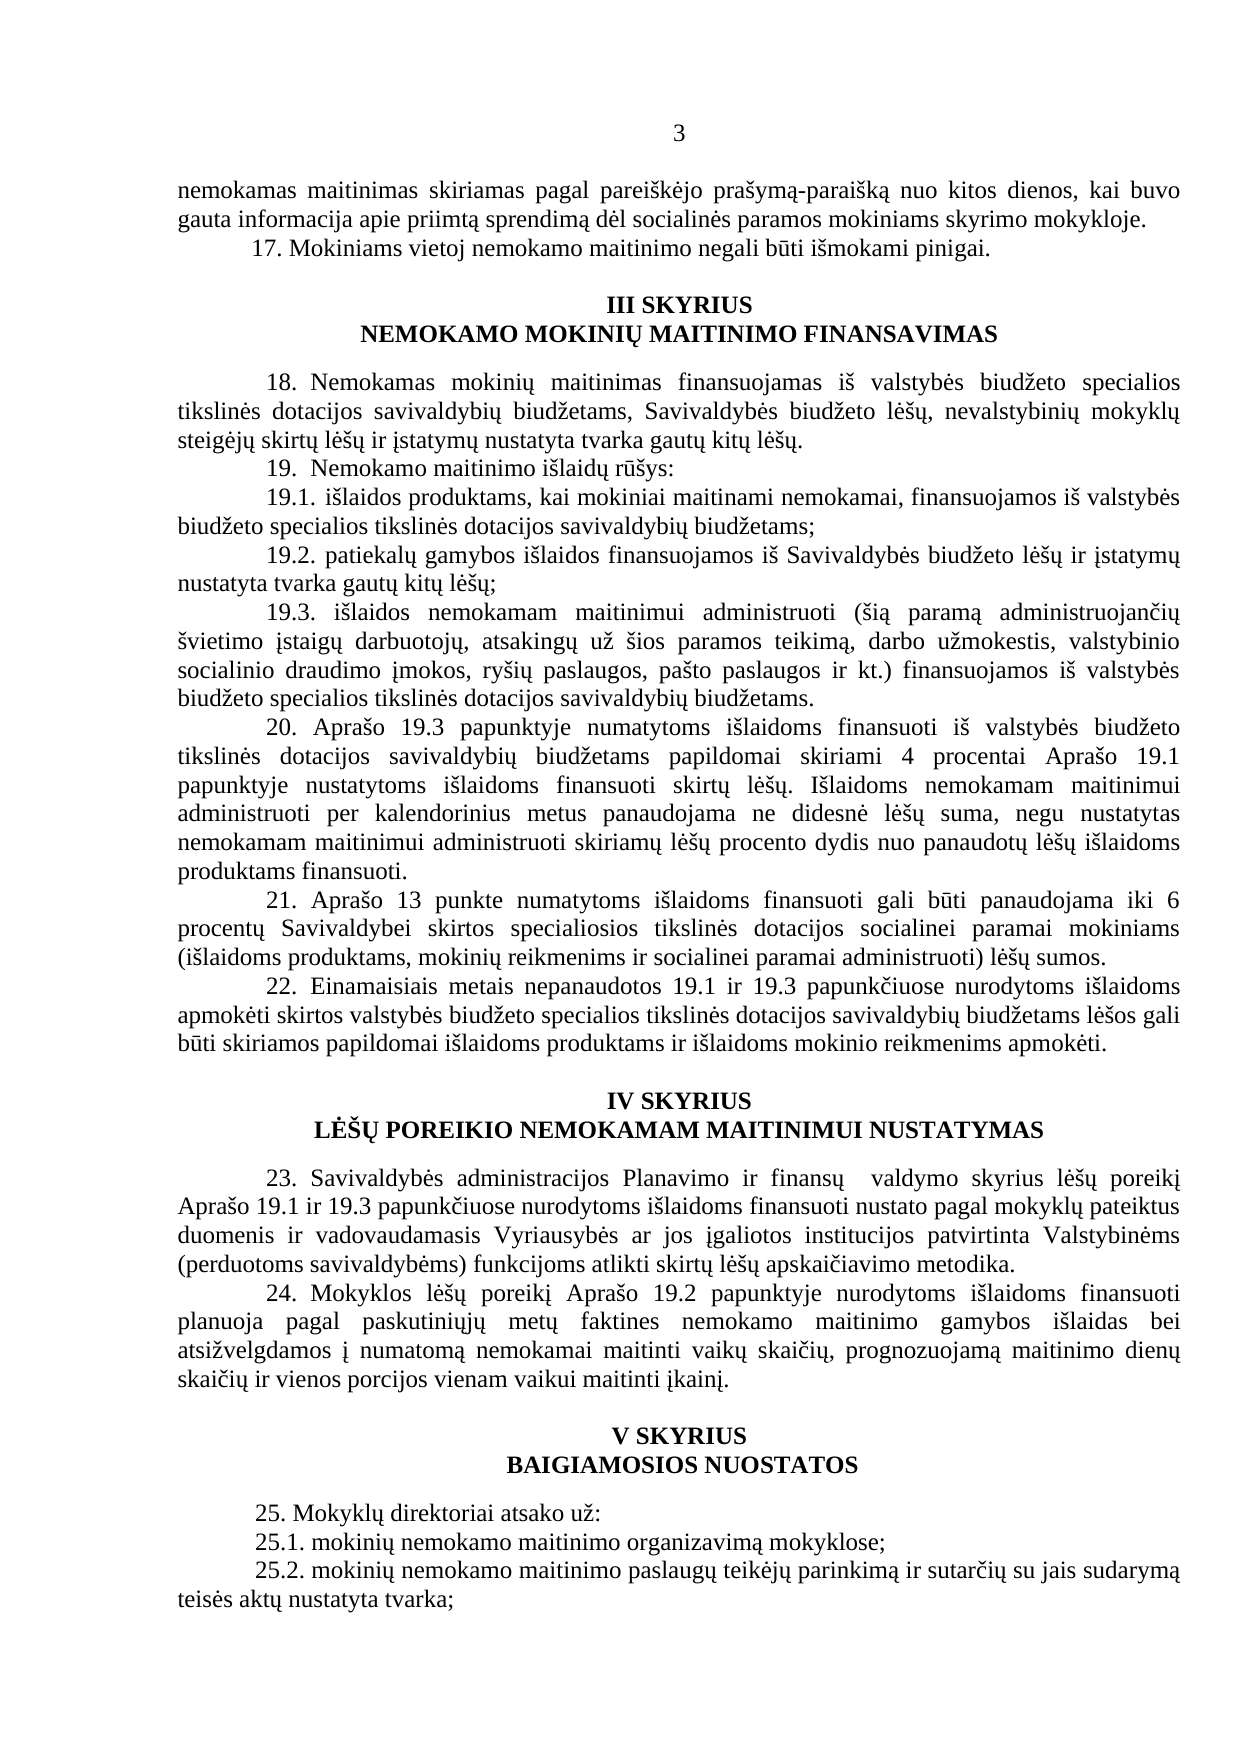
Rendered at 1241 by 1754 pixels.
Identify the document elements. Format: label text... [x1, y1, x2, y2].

text 18. Nemokamas mokinių maitinimas finansuojamas iš valstybės biudžeto specialios tikslinės dotacijos savivaldybių biudžetams, Savivaldybės biudžeto lėšų, nevalstybinių mokyklų steigėjų skirtų lėšų ir įstatymų nustatyta tvarka gautų kitų lėšų. [177, 367, 1181, 453]
text 19.2. patiekalų gamybos išlaidos finansuojamos iš Savivaldybės biudžeto lėšų ir įstatymų nustatyta tvarka gautų kitų lėšų; [177, 540, 1181, 597]
text IV SKYRIUS [177, 1086, 1181, 1115]
text 25. Mokyklų direktoriai atsako už: [177, 1498, 1181, 1527]
text NEMOKAMO MOKINIŲ MAITINIMO FINANSAVIMAS [177, 319, 1181, 348]
text III SKYRIUS [177, 291, 1181, 319]
text V SKYRIUS [177, 1421, 1181, 1450]
text 19. Nemokamo maitinimo išlaidų rūšys: [177, 453, 1181, 482]
text 25.1. mokinių nemokamo maitinimo organizavimą mokyklose; [177, 1527, 1181, 1556]
text 19.1. išlaidos produktams, kai mokiniai maitinami nemokamai, finansuojamos iš valstybės biudžeto specialios tikslinės dotacijos savivaldybių biudžetams; [177, 482, 1181, 540]
text 19.3. išlaidos nemokamam maitinimui administruoti (šią paramą administruojančių švietimo įstaigų darbuotojų, atsakingų už šios paramos teikimą, darbo užmokestis, valstybinio socialinio draudimo įmokos, ryšių paslaugos, pašto paslaugos ir kt.) finansuojamos iš valstybės biudžeto specialios tikslinės dotacijos savivaldybių biudžetams. [177, 597, 1181, 712]
text 25.2. mokinių nemokamo maitinimo paslaugų teikėjų parinkimą ir sutarčių su jais sudarymą teisės aktų nustatyta tvarka; [177, 1556, 1181, 1613]
text 21. Aprašo 13 punkte numatytoms išlaidoms finansuoti gali būti panaudojama iki 6 procentų Savivaldybei skirtos specialiosios tikslinės dotacijos socialinei paramai mokiniams (išlaidoms produktams, mokinių reikmenims ir socialinei paramai administruoti) lėšų sumos. [177, 885, 1181, 971]
text 20. Aprašo 19.3 papunktyje numatytoms išlaidoms finansuoti iš valstybės biudžeto tikslinės dotacijos savivaldybių biudžetams papildomai skiriami 4 procentai Aprašo 19.1 papunktyje nustatytoms išlaidoms finansuoti skirtų lėšų. Išlaidoms nemokamam maitinimui administruoti per kalendorinius metus panaudojama ne didesnė lėšų suma, negu nustatytas nemokamam maitinimui administruoti skiriamų lėšų procento dydis nuo panaudotų lėšų išlaidoms produktams finansuoti. [177, 712, 1181, 885]
text BAIGIAMOSIOS NUOSTATOS [177, 1450, 1181, 1479]
text LĖŠŲ POREIKIO NEMOKAMAM MAITINIMUI NUSTATYMAS [177, 1115, 1181, 1143]
text 23. Savivaldybės administracijos Planavimo ir finansų valdymo skyrius lėšų poreikį Aprašo 19.1 ir 19.3 papunkčiuose nurodytoms išlaidoms finansuoti nustato pagal mokyklų pateiktus duomenis ir vadovaudamasis Vyriausybės ar jos įgaliotos institucijos patvirtinta Valstybinėms (perduotoms savivaldybėms) funkcijoms atlikti skirtų lėšų apskaičiavimo metodika. [177, 1163, 1181, 1278]
text 17. Mokiniams vietoj nemokamo maitinimo negali būti išmokami pinigai. [177, 233, 1181, 262]
text 24. Mokyklos lėšų poreikį Aprašo 19.2 papunktyje nurodytoms išlaidoms finansuoti planuoja pagal paskutiniųjų metų faktines nemokamo maitinimo gamybos išlaidas bei atsižvelgdamos į numatomą nemokamai maitinti vaikų skaičių, prognozuojamą maitinimo dienų skaičių ir vienos porcijos vienam vaikui maitinti įkainį. [177, 1278, 1181, 1393]
text nemokamas maitinimas skiriamas pagal pareiškėjo prašymą-paraišką nuo kitos dienos, kai buvo gauta informacija apie priimtą sprendimą dėl socialinės paramos mokiniams skyrimo mokykloje. [177, 176, 1181, 233]
text 22. Einamaisiais metais nepanaudotos 19.1 ir 19.3 papunkčiuose nurodytoms išlaidoms apmokėti skirtos valstybės biudžeto specialios tikslinės dotacijos savivaldybių biudžetams lėšos gali būti skiriamos papildomai išlaidoms produktams ir išlaidoms mokinio reikmenims apmokėti. [177, 971, 1181, 1057]
